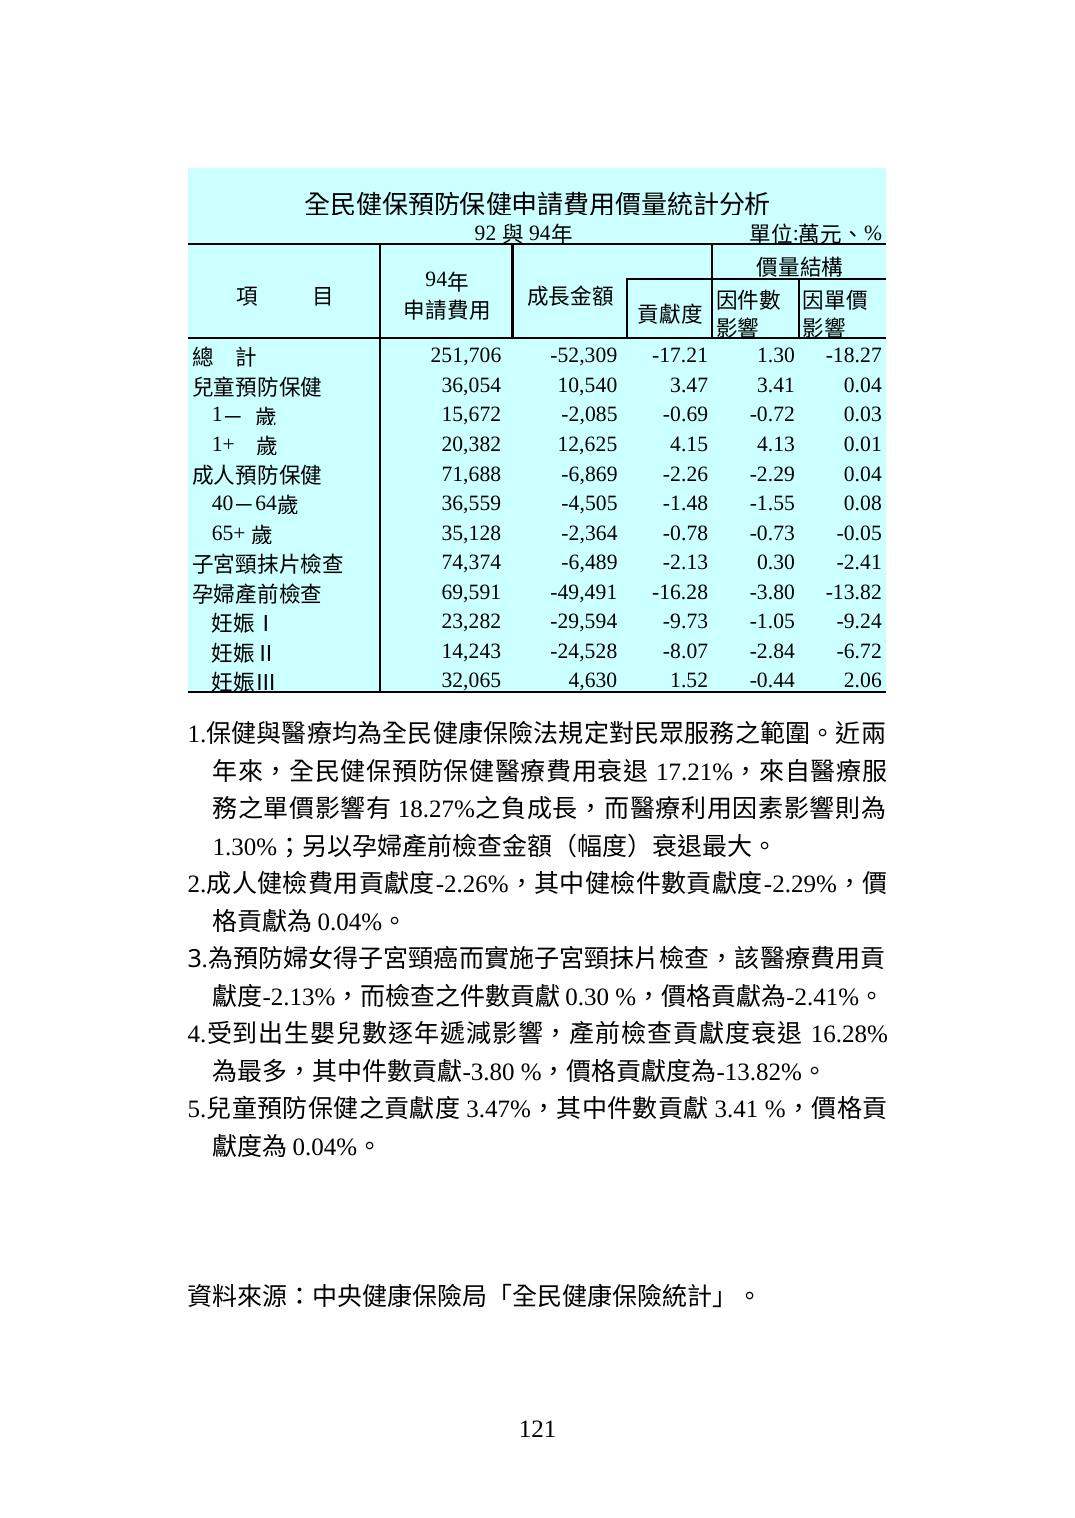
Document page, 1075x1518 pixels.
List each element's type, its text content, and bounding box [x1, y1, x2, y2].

text 資料來源：中央健康保險局「全民健康保險統計」。 [187, 1275, 888, 1312]
text 5.兒童預防保健之貢獻度3.47%，其中件數貢獻3.41 %，價格貢獻度為0.04%。 [187, 1087, 888, 1162]
text 4.受到出生嬰兒數逐年遞減影響，產前檢查貢獻度衰退16.28%為最多，其中件數貢獻-3.80 %，價格貢獻度為-13.82%。 [187, 1012, 888, 1087]
text 3.為預防婦女得子宮頸癌而實施子宮頸抹片檢查，該醫療費用貢獻度-2.13%，而檢查之件數貢獻0.30 %，價格貢獻為-2.41%。 [187, 937, 888, 1012]
text 2.成人健檢費用貢獻度-2.26%，其中健檢件數貢獻度-2.29%，價格貢獻為0.04%。 [187, 862, 888, 937]
text 1.保健與醫療均為全民健康保險法規定對民眾服務之範圍。近兩年來，全民健保預防保健醫療費用衰退17.21%，來自醫療服務之單價影響有18.27%之負成長，而醫療利用因素影響則為1.30%；另以孕婦產前檢查金額（幅度）衰退最大。 [187, 712, 888, 862]
